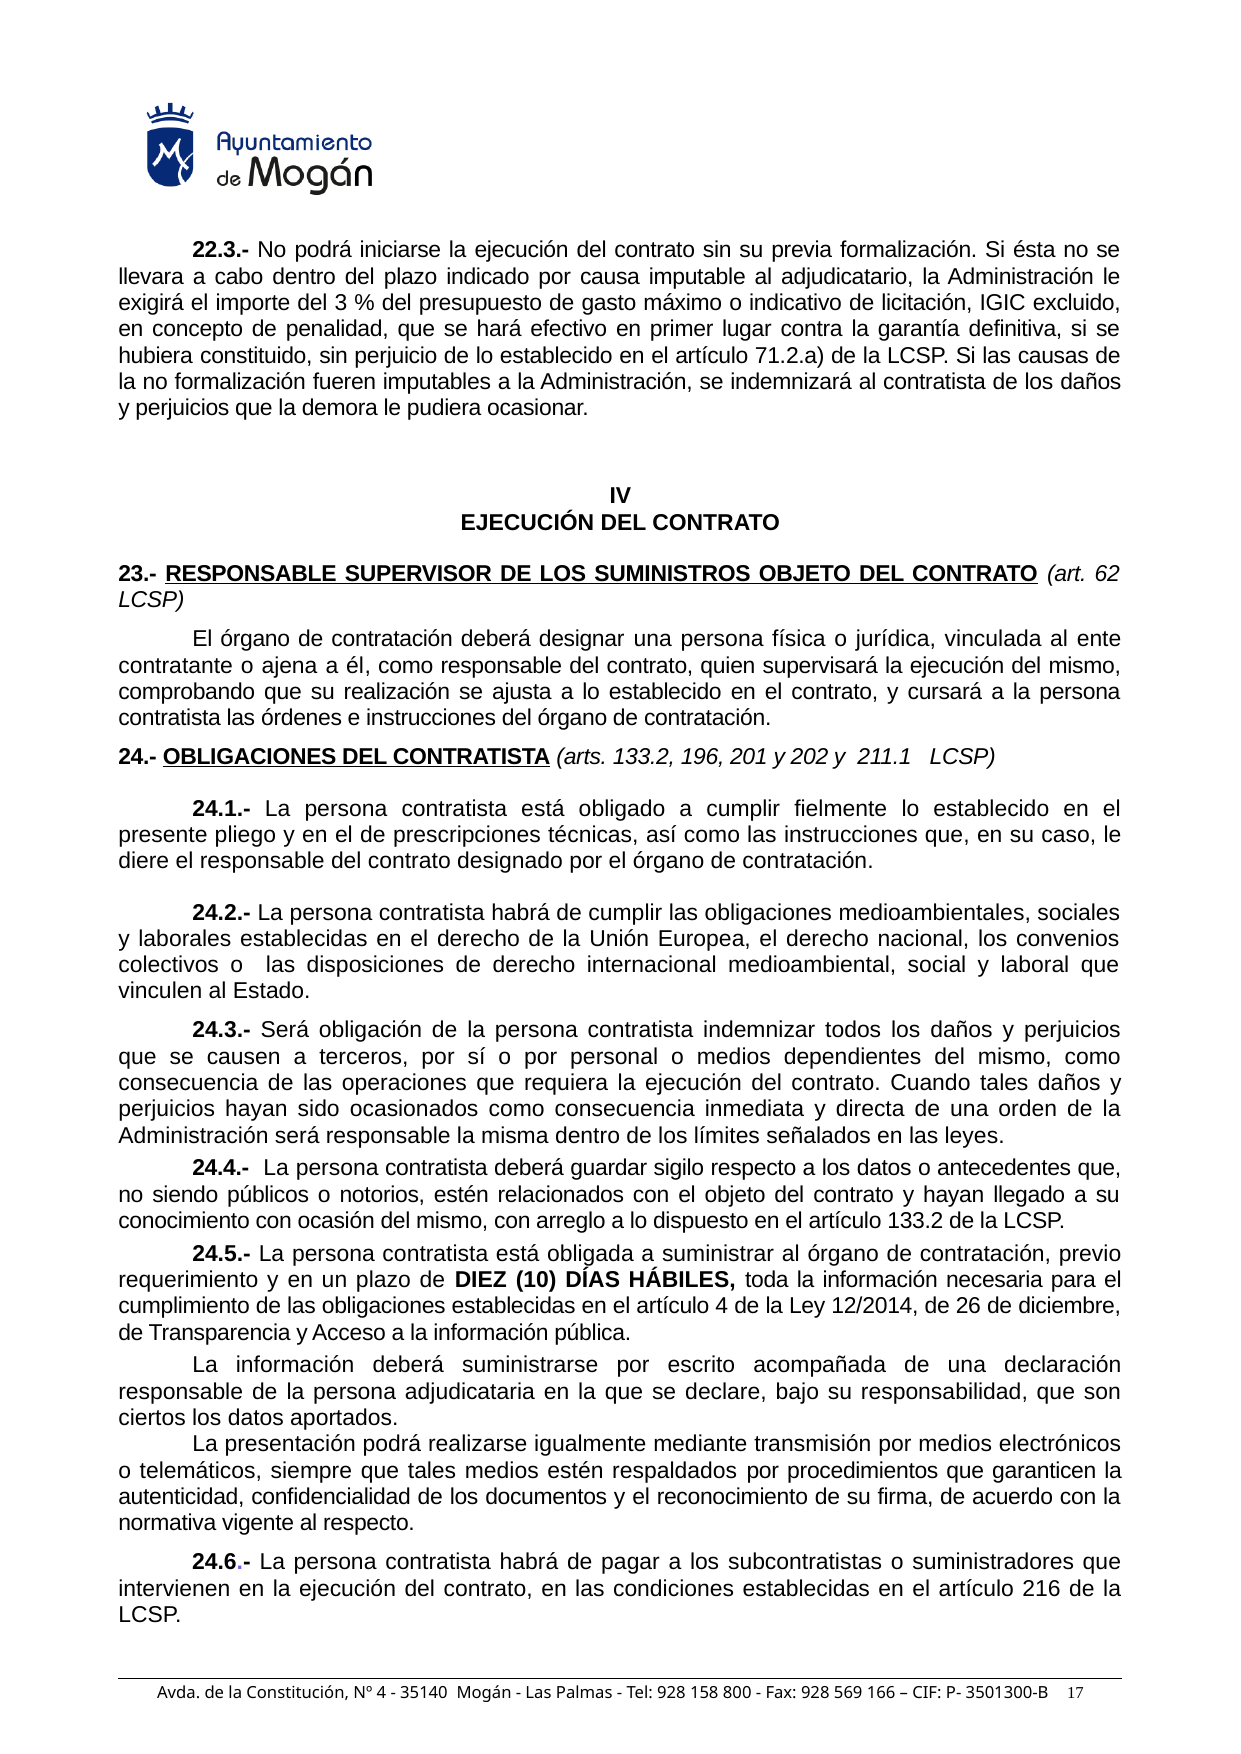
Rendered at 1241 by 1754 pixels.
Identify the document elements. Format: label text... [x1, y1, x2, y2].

text El órgano de contratación deberá designar una persona física o jurídica, vinculada al ente contratante o ajena a él, como responsable del contrato, quien supervisará la ejecución del mismo, comprobando que su realización se ajusta a lo establecido en el contrato, y cursará a la persona contratista las órdenes e instrucciones del órgano de contratación. [118, 625, 1122, 731]
text 22.3.- No podrá iniciarse la ejecución del contrato sin su previa formalización. Si ésta no se llevara a cabo dentro del plazo indicado por causa imputable al adjudicatario, la Administración le exigirá el importe del 3 % del presupuesto de gasto máximo o indicativo de licitación, IGIC excluido, en concepto de penalidad, que se hará efectivo en primer lugar contra la garantía definitiva, si se hubiera constituido, sin perjuicio de lo establecido en el artículo 71.2.a) de la LCSP. Si las causas de la no formalización fueren imputables a la Administración, se indemnizará al contratista de los daños y perjuicios que la demora le pudiera ocasionar. [118, 236, 1122, 421]
picture [132, 81, 388, 213]
text 24.6.- La persona contratista habrá de pagar a los subcontratistas o suministradores que intervienen en la ejecución del contrato, en las condiciones establecidas en el artículo 216 de la LCSP. [118, 1548, 1122, 1627]
text La presentación podrá realizarse igualmente mediante transmisión por medios electrónicos o telemáticos, siempre que tales medios estén respaldados por procedimientos que garanticen la autenticidad, confidencialidad de los documentos y el reconocimiento de su firma, de acuerdo con la normativa vigente al respecto. [118, 1430, 1122, 1536]
text 24.1.- La persona contratista está obligado a cumplir fielmente lo establecido en el presente pliego y en el de prescripciones técnicas, así como las instrucciones que, en su caso, le diere el responsable del contrato designado por el órgano de contratación. [118, 794, 1122, 873]
text IV [118, 482, 1122, 509]
text 24.3.- Será obligación de la persona contratista indemnizar todos los daños y perjuicios que se causen a terceros, por sí o por personal o medios dependientes del mismo, como consecuencia de las operaciones que requiera la ejecución del contrato. Cuando tales daños y perjuicios hayan sido ocasionados como consecuencia inmediata y directa de una orden de la Administración será responsable la misma dentro de los límites señalados en las leyes. [118, 1016, 1122, 1148]
text La información deberá suministrarse por escrito acompañada de una declaración responsable de la persona adjudicataria en la que se declare, bajo su responsabilidad, que son ciertos los datos aportados. [118, 1351, 1122, 1430]
text 24.- OBLIGACIONES DEL CONTRATISTA (arts. 133.2, 196, 201 y 202 y 211.1 LCSP) [118, 743, 1122, 769]
text 24.5.- La persona contratista está obligada a suministrar al órgano de contratación, previo requerimiento y en un plazo de DIEZ (10) DÍAS HÁBILES, toda la información necesaria para el cumplimiento de las obligaciones establecidas en el artículo 4 de la Ley 12/2014, de 26 de diciembre, de Transparencia y Acceso a la información pública. [118, 1239, 1122, 1345]
text EJECUCIÓN DEL CONTRATO [118, 509, 1122, 535]
text 23.- RESPONSABLE SUPERVISOR DE LOS SUMINISTROS OBJETO DEL CONTRATO (art. 62 LCSP) [118, 560, 1122, 613]
text 24.4.- La persona contratista deberá guardar sigilo respecto a los datos o antecedentes que, no siendo públicos o notorios, estén relacionados con el objeto del contrato y hayan llegado a su conocimiento con ocasión del mismo, con arreglo a lo dispuesto en el artículo 133.2 de la LCSP. [118, 1154, 1122, 1233]
text 24.2.- La persona contratista habrá de cumplir las obligaciones medioambientales, sociales y laborales establecidas en el derecho de la Unión Europea, el derecho nacional, los convenios colectivos o las disposiciones de derecho internacional medioambiental, social y laboral que vinculen al Estado. [118, 898, 1121, 1004]
